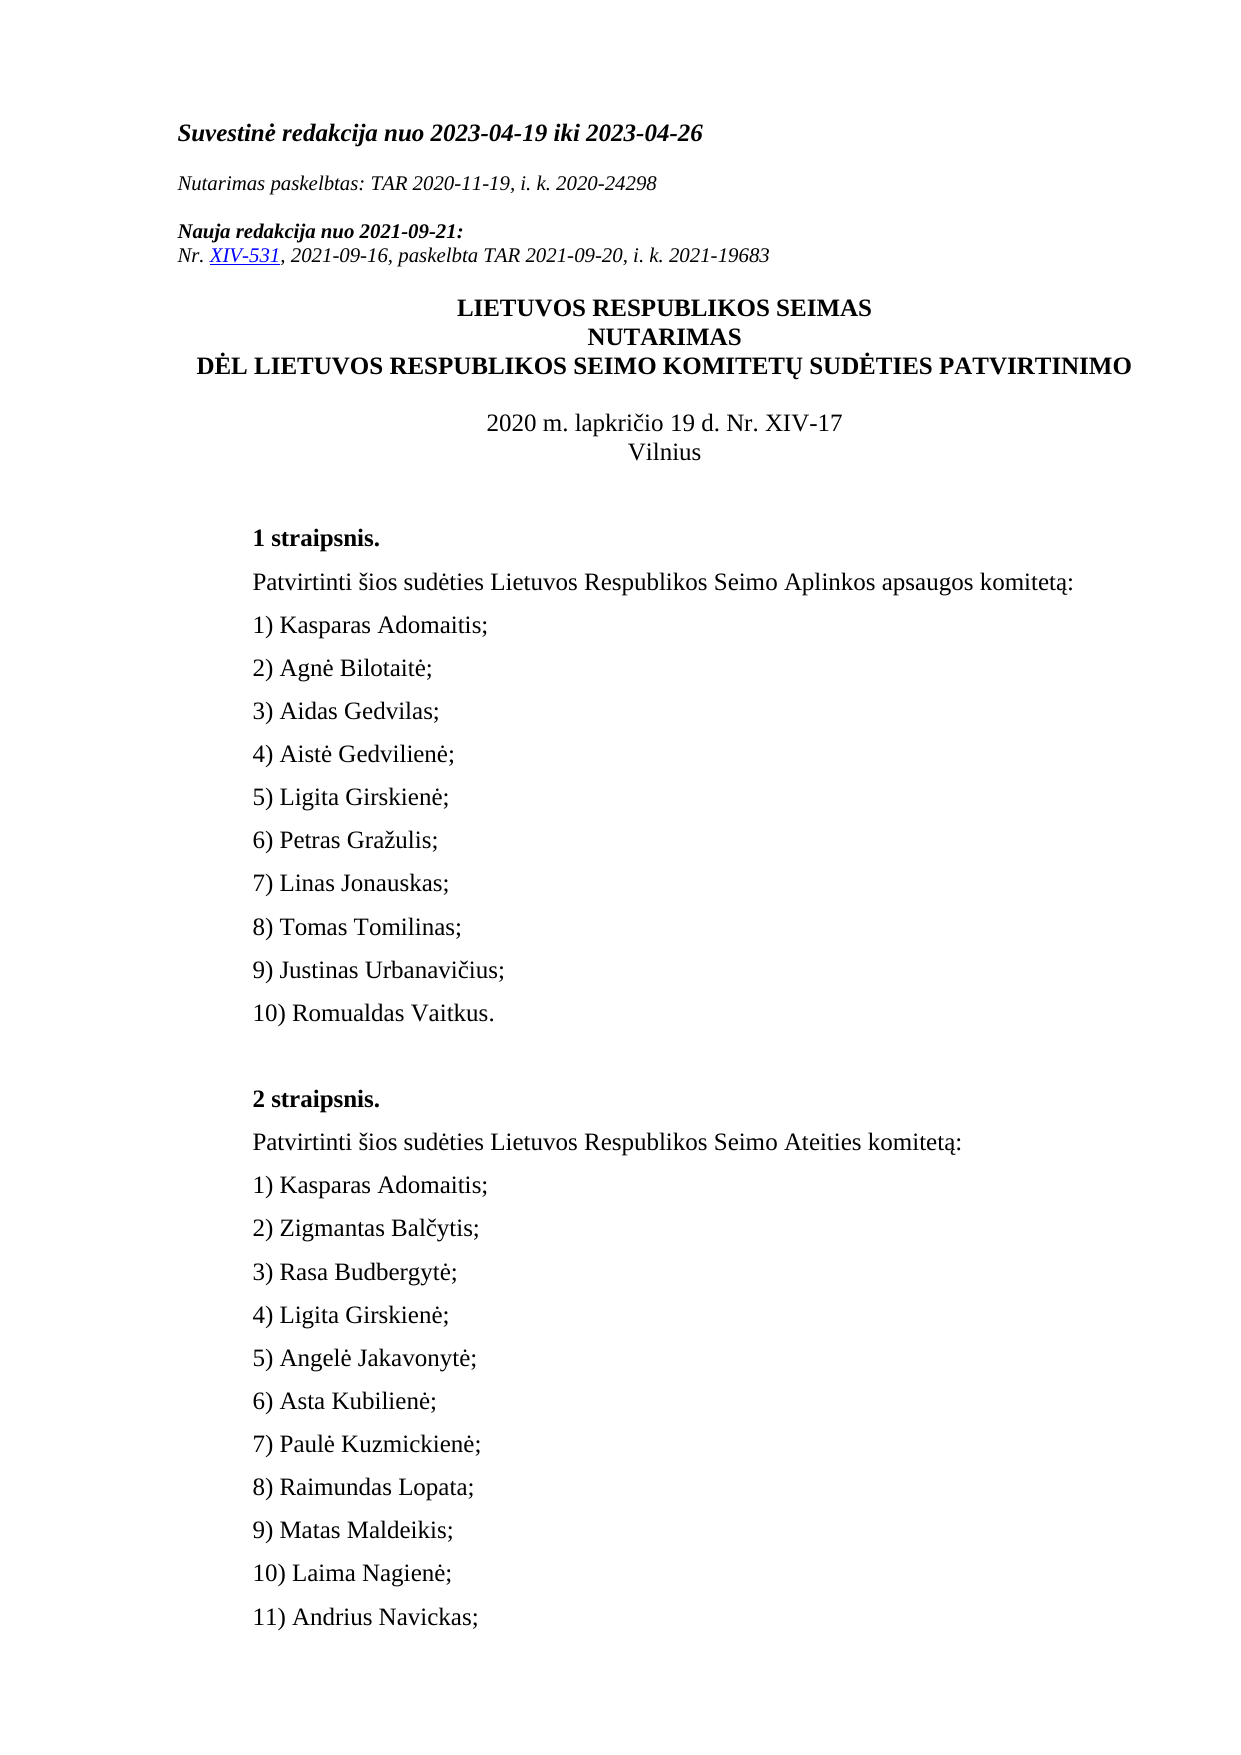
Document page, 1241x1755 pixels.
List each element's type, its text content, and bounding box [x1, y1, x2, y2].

text 1 straipsnis. [177, 523, 1152, 552]
text 8) Raimundas Lopata; [177, 1472, 1152, 1501]
text Suvestinė redakcija nuo 2023-04-19 iki 2023-04-26 [177, 118, 1152, 147]
text 3) Rasa Budbergytė; [177, 1257, 1152, 1285]
text Patvirtinti šios sudėties Lietuvos Respublikos Seimo Aplinkos apsaugos komitetą: [177, 567, 1152, 595]
text 10) Romualdas Vaitkus. [177, 998, 1152, 1027]
text 8) Tomas Tomilinas; [177, 912, 1152, 940]
text DĖL LIETUVOS RESPUBLIKOS SEIMO KOMITETŲ SUDĖTIES PATVIRTINIMO [177, 351, 1152, 380]
text 2) Agnė Bilotaitė; [252, 653, 1152, 682]
text 7) Paulė Kuzmickienė; [177, 1429, 1152, 1458]
text 2020 m. lapkričio 19 d. Nr. XIV-17 [177, 408, 1152, 437]
text 6) Asta Kubilienė; [177, 1386, 1152, 1415]
text 9) Matas Maldeikis; [177, 1515, 1152, 1544]
text 10) Laima Nagienė; [177, 1558, 1152, 1587]
text 2 straipsnis. [177, 1084, 1152, 1113]
text LIETUVOS RESPUBLIKOS SEIMAS [177, 293, 1152, 322]
text 4) Aistė Gedvilienė; [177, 739, 1152, 768]
text 6) Petras Gražulis; [177, 825, 1152, 854]
text 5) Angelė Jakavonytė; [177, 1343, 1152, 1372]
text Nr. XIV-531, 2021-09-16, paskelbta TAR 2021-09-20, i. k. 2021-19683 [177, 243, 1152, 267]
text Nauja redakcija nuo 2021-09-21: [177, 219, 1152, 243]
text 4) Ligita Girskienė; [177, 1300, 1152, 1328]
text 2) Zigmantas Balčytis; [177, 1213, 1152, 1242]
text 3) Aidas Gedvilas; [177, 696, 1152, 725]
text 9) Justinas Urbanavičius; [177, 955, 1152, 983]
text 1) Kasparas Adomaitis; [252, 610, 1152, 638]
text Patvirtinti šios sudėties Lietuvos Respublikos Seimo Ateities komitetą: [177, 1127, 1152, 1156]
text 1) Kasparas Adomaitis; [177, 1170, 1152, 1199]
text Nutarimas paskelbtas: TAR 2020-11-19, i. k. 2020-24298 [177, 171, 1152, 195]
text 7) Linas Jonauskas; [177, 868, 1152, 897]
text NUTARIMAS [177, 322, 1152, 351]
text 11) Andrius Navickas; [177, 1602, 1152, 1630]
text Vilnius [177, 437, 1152, 466]
text 5) Ligita Girskienė; [177, 782, 1152, 811]
